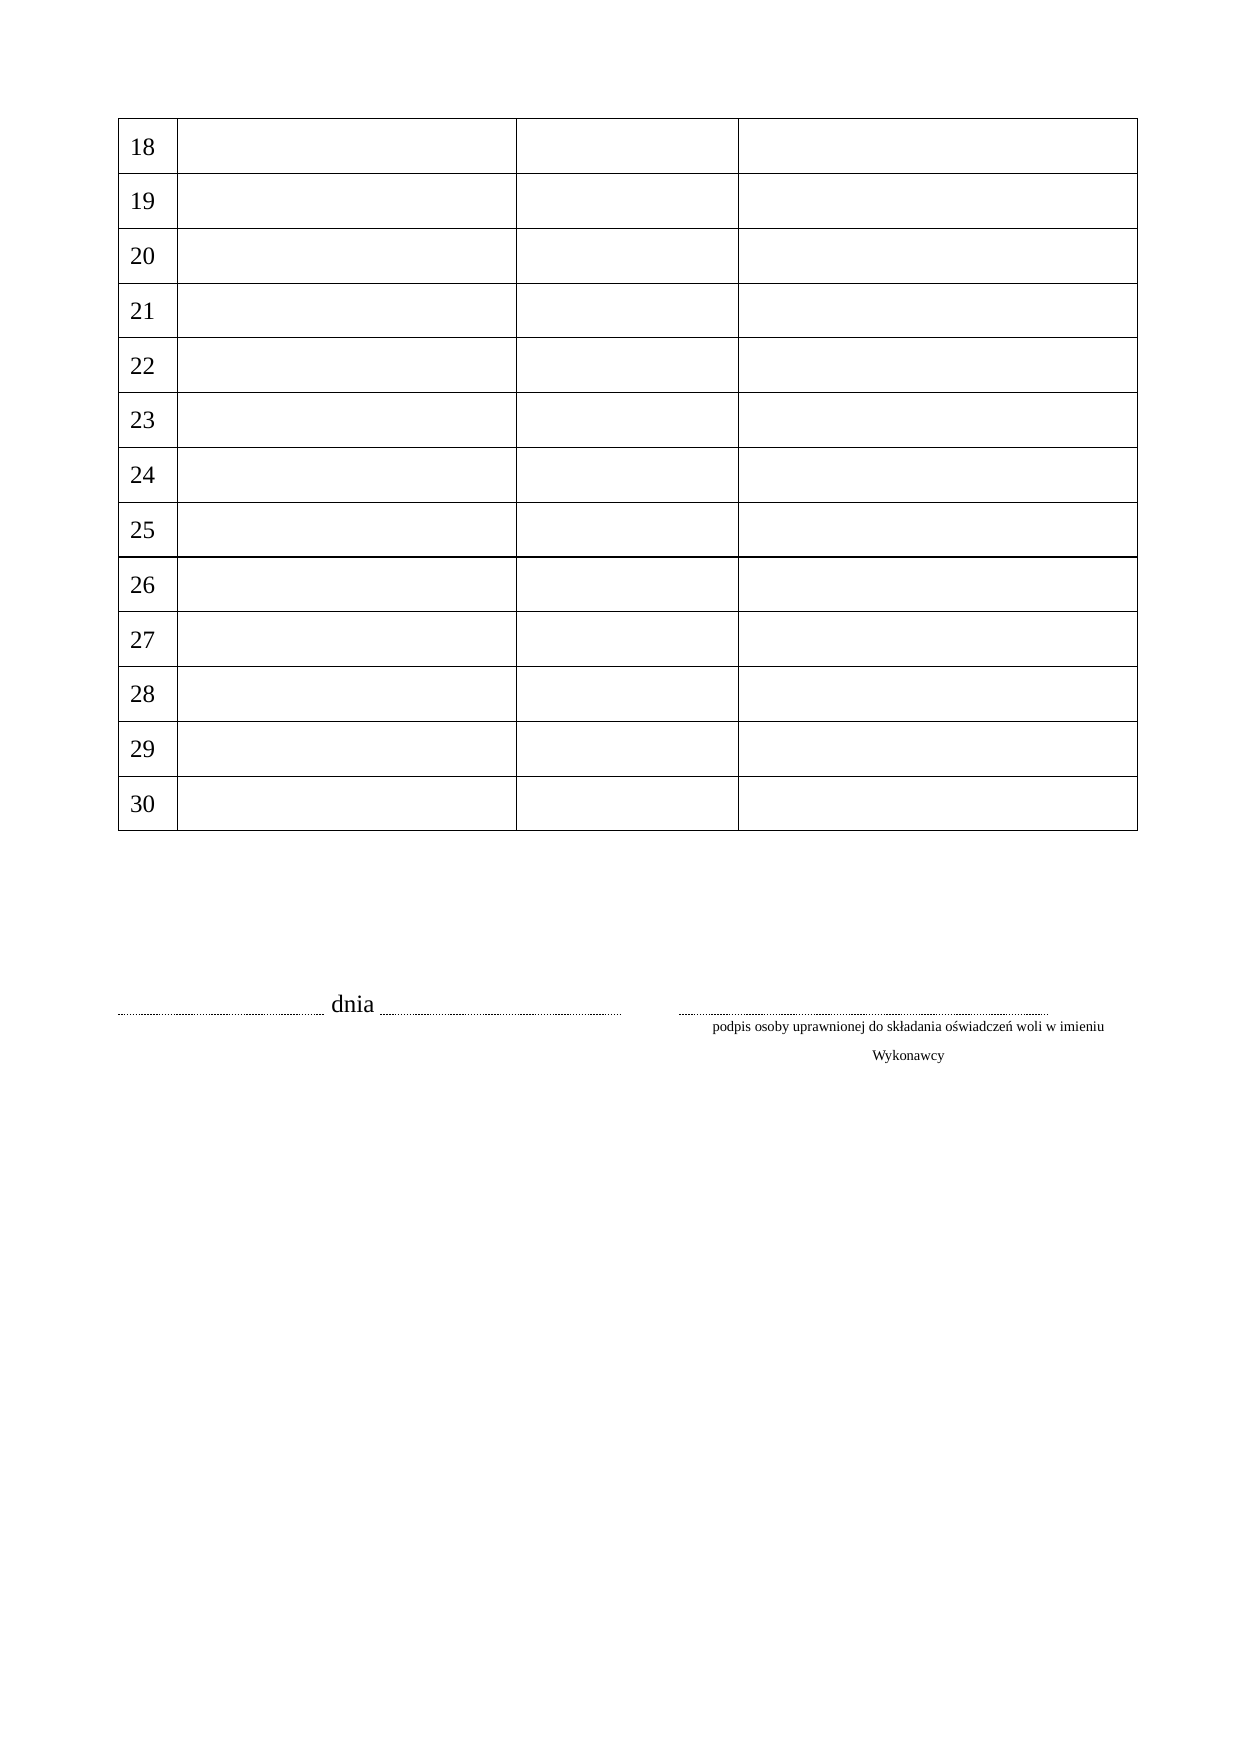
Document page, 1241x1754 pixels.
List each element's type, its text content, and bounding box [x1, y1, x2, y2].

table_cell 20 [119, 229, 177, 282]
table_cell [517, 119, 738, 173]
table_cell [739, 612, 1137, 666]
table_cell 24 [119, 448, 177, 502]
table_cell [739, 777, 1137, 830]
table_cell [178, 777, 516, 830]
table_cell [517, 338, 738, 392]
table_cell [517, 722, 738, 776]
table_cell 22 [119, 338, 177, 392]
table_cell [517, 777, 738, 830]
table_cell [739, 448, 1137, 502]
table_cell 18 [119, 119, 177, 173]
table_cell [517, 558, 738, 611]
table_cell [517, 393, 738, 447]
table_cell [178, 174, 516, 228]
table_cell [517, 503, 738, 556]
table_cell [739, 229, 1137, 282]
table_cell 23 [119, 393, 177, 447]
table_cell [178, 338, 516, 392]
table_cell [178, 612, 516, 666]
table_cell 21 [119, 284, 177, 337]
table_cell [517, 667, 738, 721]
table_cell [178, 284, 516, 337]
table_cell [178, 667, 516, 721]
table_cell [739, 503, 1137, 556]
table_cell 30 [119, 777, 177, 830]
table_cell [739, 667, 1137, 721]
table_cell 28 [119, 667, 177, 721]
table_cell [178, 229, 516, 282]
table_cell [517, 612, 738, 666]
table_cell [739, 393, 1137, 447]
table_cell [178, 119, 516, 173]
table_cell 29 [119, 722, 177, 776]
table_cell 19 [119, 174, 177, 228]
table_cell 27 [119, 612, 177, 666]
table_cell [178, 558, 516, 611]
table_cell [739, 338, 1137, 392]
table_cell [739, 558, 1137, 611]
table_cell [517, 448, 738, 502]
table_cell [178, 448, 516, 502]
table_cell [739, 284, 1137, 337]
table_cell [739, 119, 1137, 173]
table_cell [517, 284, 738, 337]
table_cell [178, 503, 516, 556]
table_cell 26 [119, 558, 177, 611]
table_cell [178, 393, 516, 447]
table_cell [739, 174, 1137, 228]
table_cell [517, 229, 738, 282]
table_cell 25 [119, 503, 177, 556]
text dnia [118, 989, 1122, 1018]
table_cell [178, 722, 516, 776]
text podpis osoby uprawnionej do składania oświadczeń woli w imieniu Wykonawcy [694, 1018, 1122, 1075]
table_cell [517, 174, 738, 228]
table_cell [739, 722, 1137, 776]
